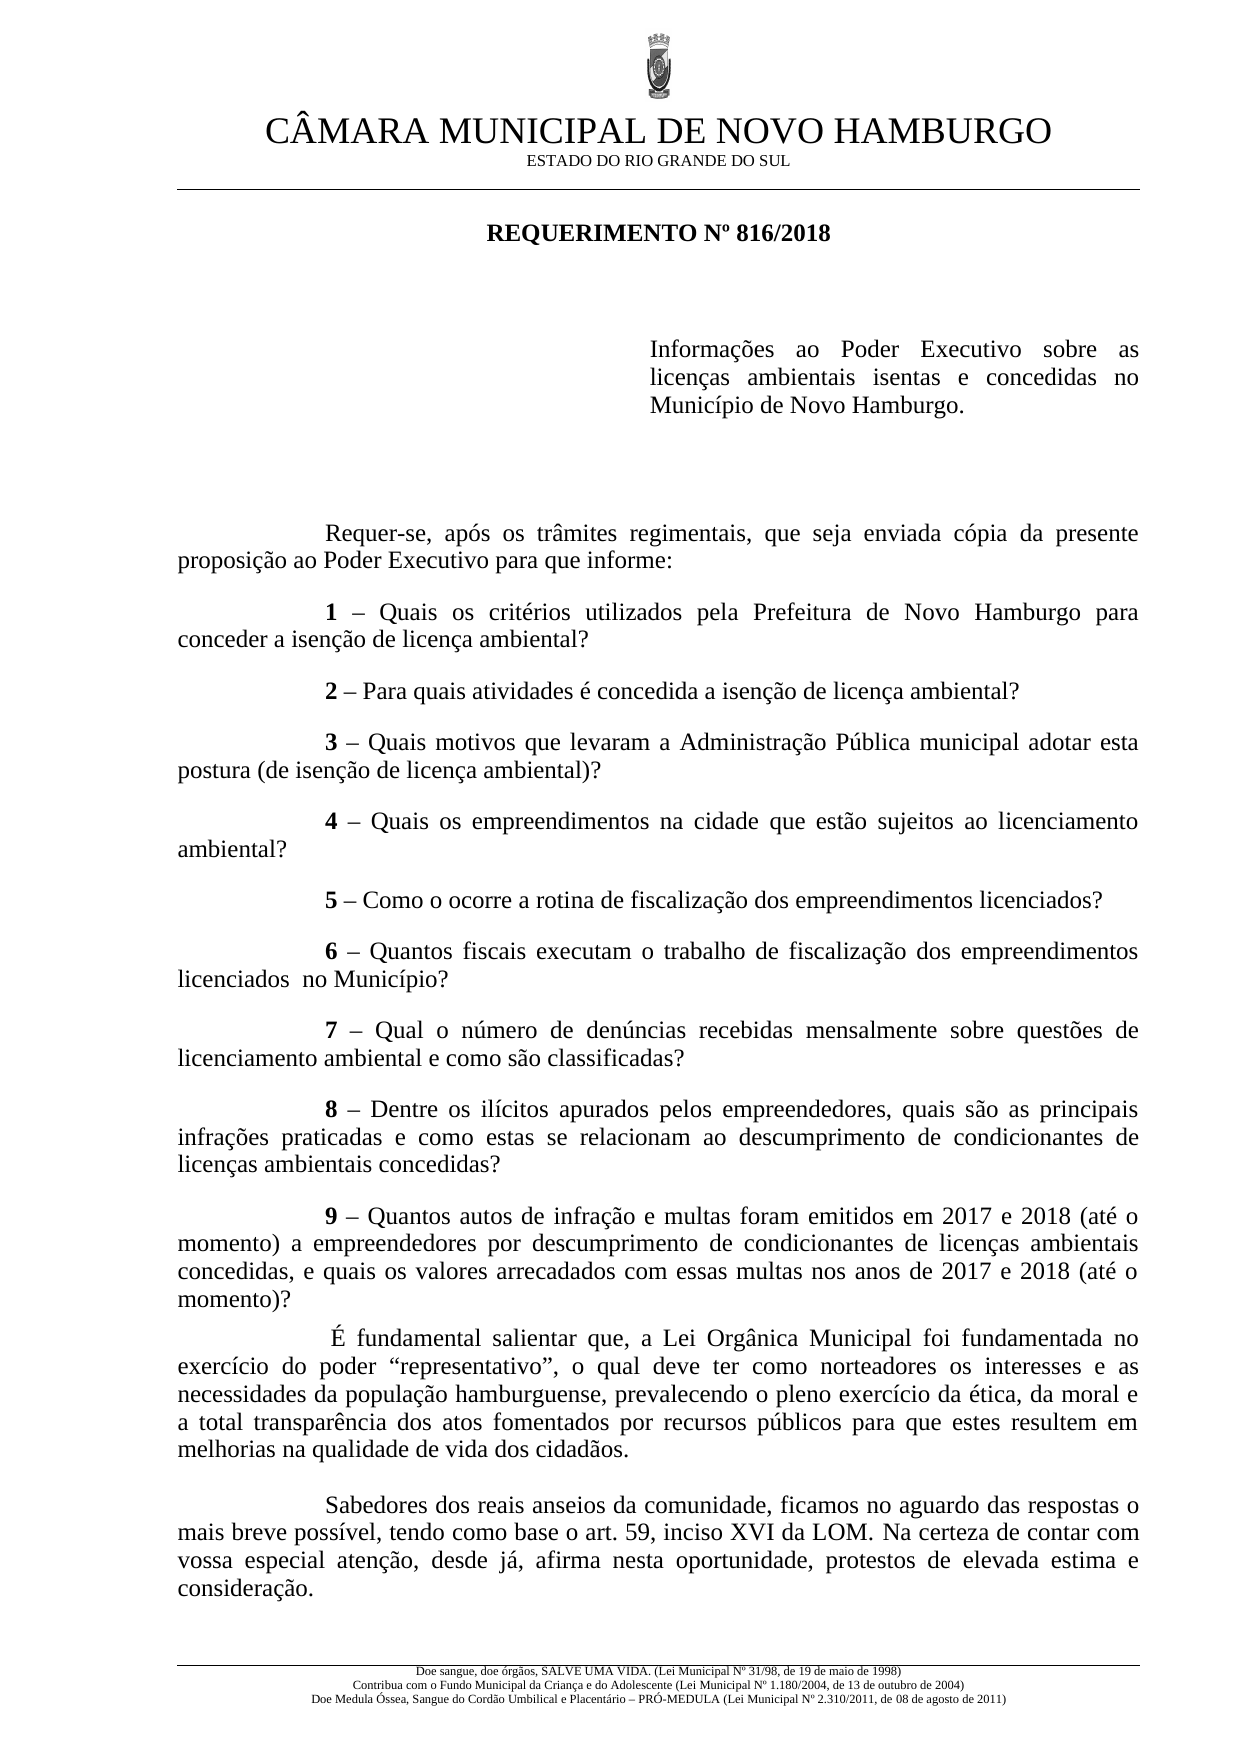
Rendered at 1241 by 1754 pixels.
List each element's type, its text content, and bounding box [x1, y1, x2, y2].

text 4 – Quais os empreendimentos na cidade que estão sujeitos ao licenciamento ambiental? [177, 807, 1140, 862]
text 9 – Quantos autos de infração e multas foram emitidos em 2017 e 2018 (até o momento) a empreendedores por descumprimento de condicionantes de licenças ambientais concedidas, e quais os valores arrecadados com essas multas nos anos de 2017 e 2018 (até o momento)? [177, 1202, 1140, 1313]
text 8 – Dentre os ilícitos apurados pelos empreendedores, quais são as principais infrações praticadas e como estas se relacionam ao descumprimento de condicionantes de licenças ambientais concedidas? [177, 1095, 1140, 1178]
text 3 – Quais motivos que levaram a Administração Pública municipal adotar esta postura (de isenção de licença ambiental)? [177, 728, 1140, 783]
text 2 – Para quais atividades é concedida a isenção de licença ambiental? [177, 677, 1140, 704]
text Informações ao Poder Executivo sobre as licenças ambientais isentas e concedidas no Município de Novo Hamburgo. [649, 336, 1140, 419]
text É fundamental salientar que, a Lei Orgânica Municipal foi fundamentada no exercício do poder “representativo”, o qual deve ter como norteadores os interesses e as necessidades da população hamburguense, prevalecendo o pleno exercício da ética, da moral e a total transparência dos atos fomentados por recursos públicos para que estes resultem em melhorias na qualidade de vida dos cidadãos. [177, 1324, 1140, 1463]
text Sabedores dos reais anseios da comunidade, ficamos no aguardo das respostas o mais breve possível, tendo como base o art. 59, inciso XVI da LOM. Na certeza de contar com vossa especial atenção, desde já, afirma nesta oportunidade, protestos de elevada estima e consideração. [177, 1491, 1140, 1602]
text 5 – Como o ocorre a rotina de fiscalização dos empreendimentos licenciados? [177, 886, 1140, 914]
text 6 – Quantos fiscais executam o trabalho de fiscalização dos empreendimentos licenciados no Município? [177, 937, 1140, 993]
text 1 – Quais os critérios utilizados pela Prefeitura de Novo Hamburgo para conceder a isenção de licença ambiental? [177, 598, 1140, 653]
text Requer-se, após os trâmites regimentais, que seja enviada cópia da presente proposição ao Poder Executivo para que informe: [177, 519, 1140, 574]
text REQUERIMENTO Nº 816/2018 [177, 219, 1140, 247]
text 7 – Qual o número de denúncias recebidas mensalmente sobre questões de licenciamento ambiental e como são classificadas? [177, 1016, 1140, 1072]
